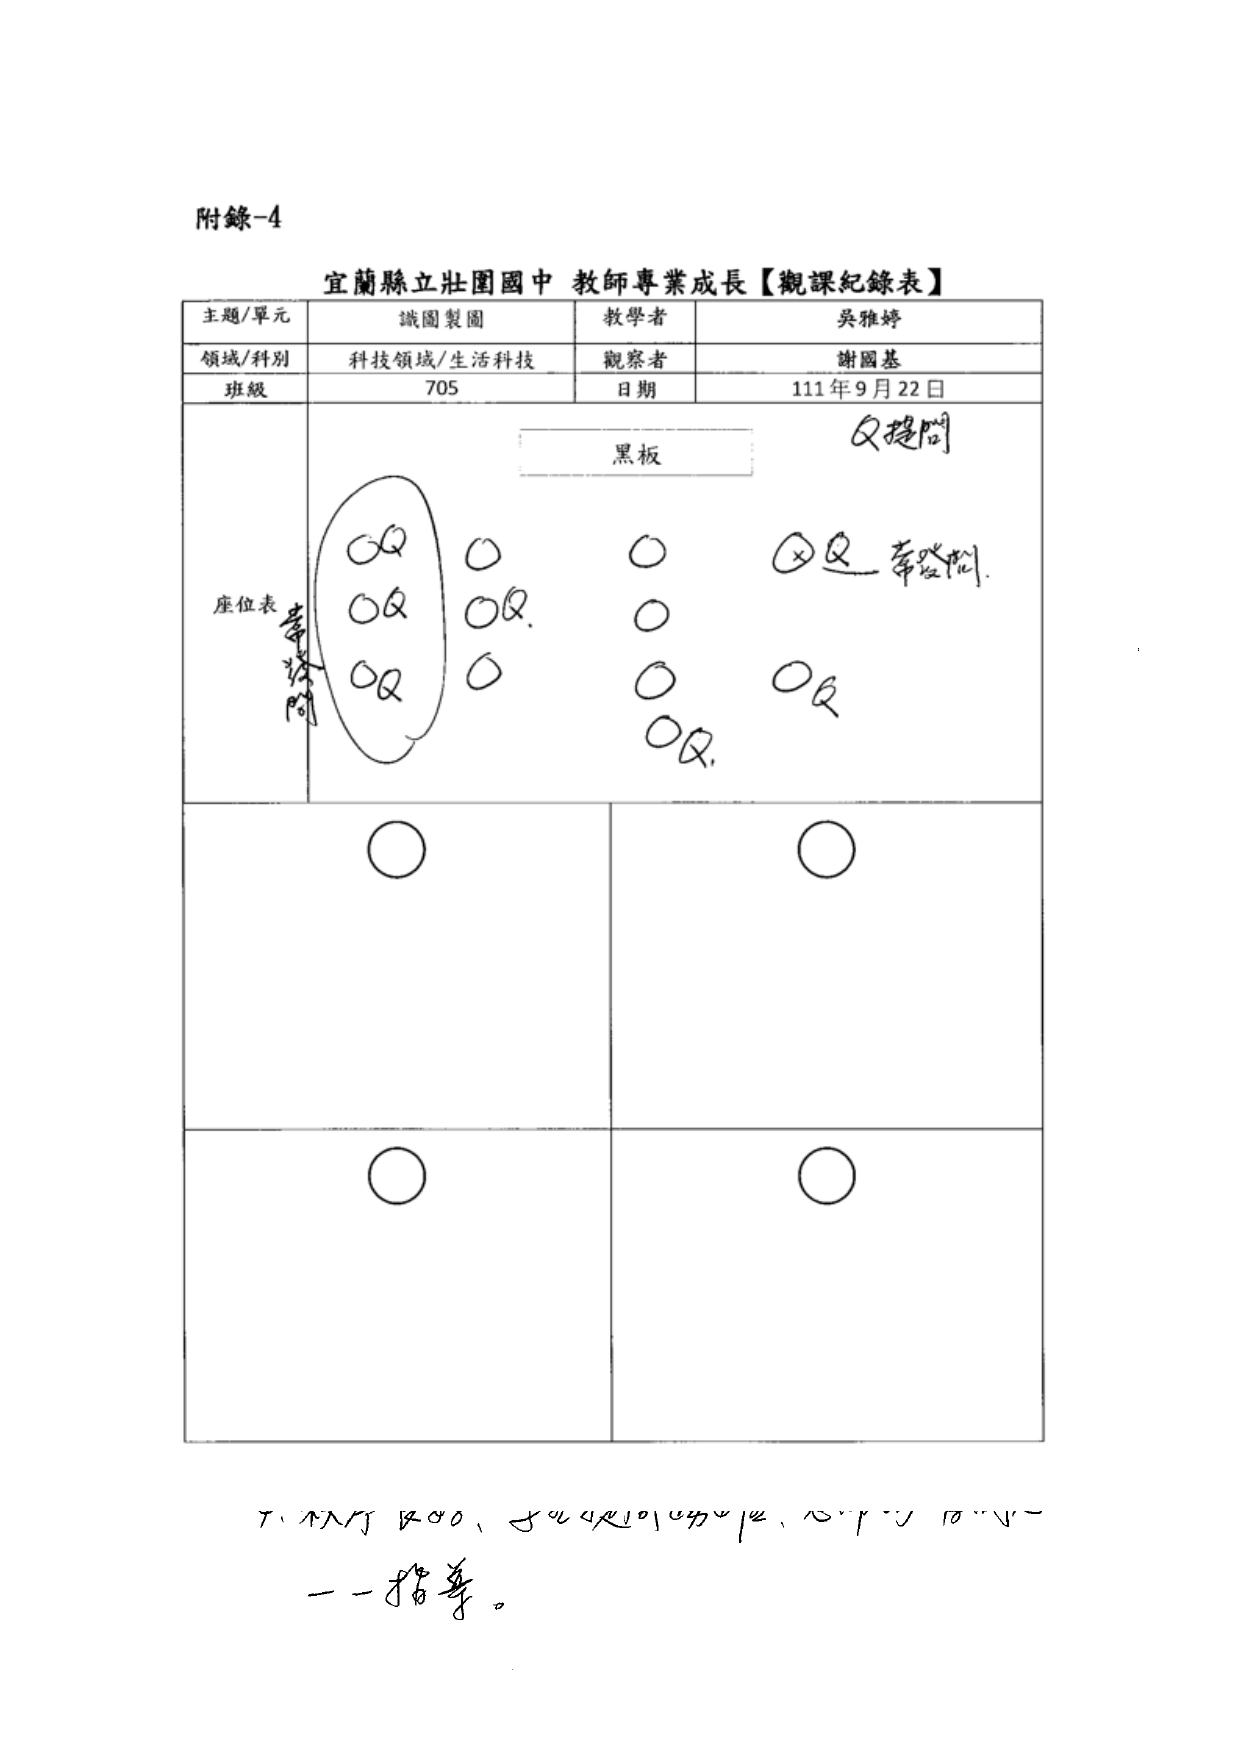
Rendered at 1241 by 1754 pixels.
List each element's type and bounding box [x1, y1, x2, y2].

picture [126, 118, 1145, 1754]
